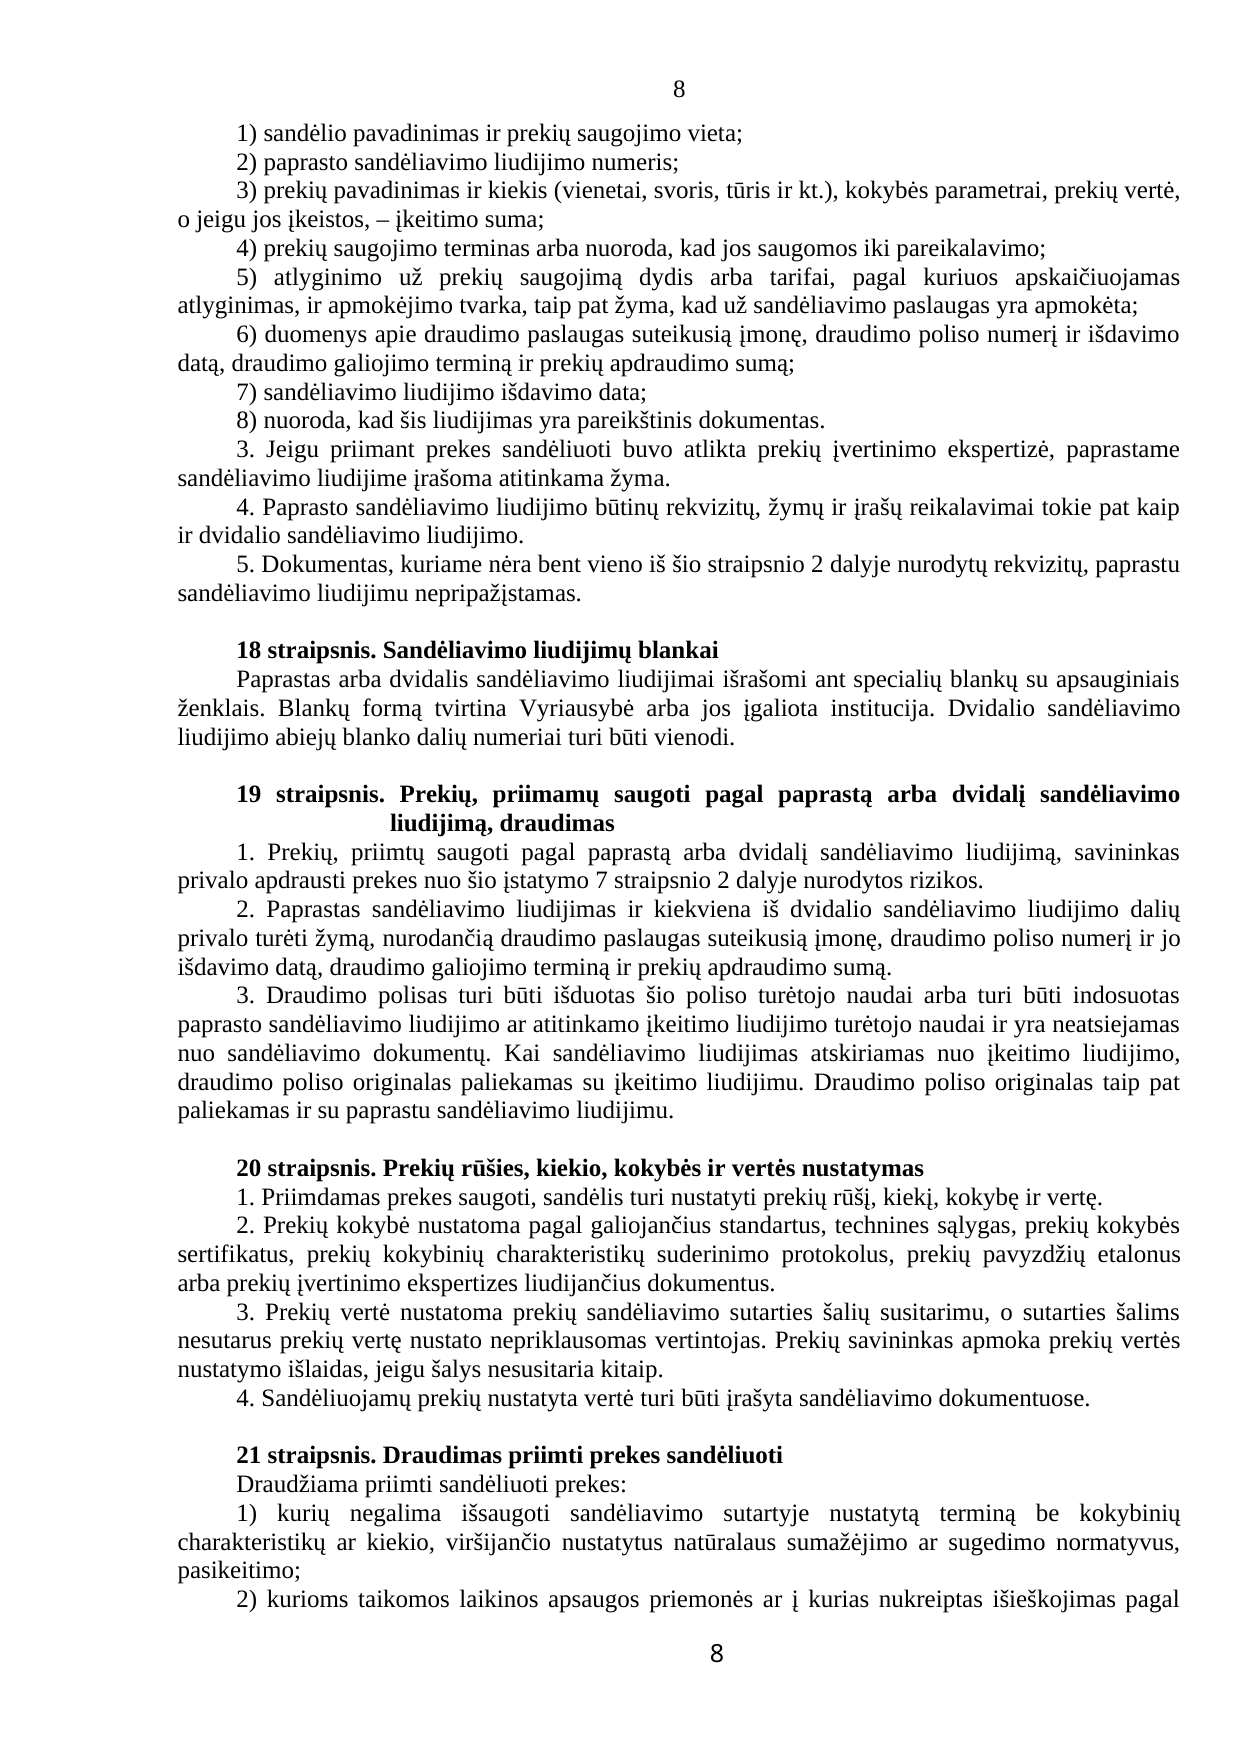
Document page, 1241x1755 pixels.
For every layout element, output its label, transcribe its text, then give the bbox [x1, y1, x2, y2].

text 8) nuoroda, kad šis liudijimas yra pareikštinis dokumentas. [177, 406, 1181, 434]
text 20 straipsnis. Prekių rūšies, kiekio, kokybės ir vertės nustatymas [177, 1153, 1181, 1182]
text 2. Prekių kokybė nustatoma pagal galiojančius standartus, technines sąlygas, prekių kokybės sertifikatus, prekių kokybinių charakteristikų suderinimo protokolus, prekių pavyzdžių etalonus arba prekių įvertinimo ekspertizes liudijančius dokumentus. [177, 1211, 1181, 1297]
text 1) sandėlio pavadinimas ir prekių saugojimo vieta; [177, 118, 1181, 147]
text 4. Sandėliuojamų prekių nustatyta vertė turi būti įrašyta sandėliavimo dokumentuose. [177, 1383, 1181, 1412]
text 4. Paprasto sandėliavimo liudijimo būtinų rekvizitų, žymų ir įrašų reikalavimai tokie pat kaip ir dvidalio sandėliavimo liudijimo. [177, 492, 1181, 549]
text Draudžiama priimti sandėliuoti prekes: [177, 1469, 1181, 1498]
text Paprastas arba dvidalis sandėliavimo liudijimai išrašomi ant specialių blankų su apsauginiais ženklais. Blankų formą tvirtina Vyriausybė arba jos įgaliota institucija. Dvidalio sandėliavimo liudijimo abiejų blanko dalių numeriai turi būti vienodi. [177, 664, 1181, 751]
text 3) prekių pavadinimas ir kiekis (vienetai, svoris, tūris ir kt.), kokybės parametrai, prekių vertė, o jeigu jos įkeistos, – įkeitimo suma; [177, 176, 1181, 233]
text 5) atlyginimo už prekių saugojimą dydis arba tarifai, pagal kuriuos apskaičiuojamas atlyginimas, ir apmokėjimo tvarka, taip pat žyma, kad už sandėliavimo paslaugas yra apmokėta; [177, 262, 1181, 319]
text 5. Dokumentas, kuriame nėra bent vieno iš šio straipsnio 2 dalyje nurodytų rekvizitų, paprastu sandėliavimo liudijimu nepripažįstamas. [177, 549, 1181, 607]
text 2) paprasto sandėliavimo liudijimo numeris; [177, 147, 1181, 176]
text 21 straipsnis. Draudimas priimti prekes sandėliuoti [177, 1441, 1181, 1469]
text 18 straipsnis. Sandėliavimo liudijimų blankai [177, 636, 1181, 664]
text 1. Prekių, priimtų saugoti pagal paprastą arba dvidalį sandėliavimo liudijimą, savininkas privalo apdrausti prekes nuo šio įstatymo 7 straipsnio 2 dalyje nurodytos rizikos. [177, 837, 1181, 894]
text 4) prekių saugojimo terminas arba nuoroda, kad jos saugomos iki pareikalavimo; [177, 233, 1181, 262]
text 1. Priimdamas prekes saugoti, sandėlis turi nustatyti prekių rūšį, kiekį, kokybę ir vertę. [177, 1182, 1181, 1211]
text 19 straipsnis. Prekių, priimamų saugoti pagal paprastą arba dvidalį sandėliavimo liudijimą, draudimas [236, 779, 1181, 837]
text 3. Prekių vertė nustatoma prekių sandėliavimo sutarties šalių susitarimu, o sutarties šalims nesutarus prekių vertę nustato nepriklausomas vertintojas. Prekių savininkas apmoka prekių vertės nustatymo išlaidas, jeigu šalys nesusitaria kitaip. [177, 1297, 1181, 1383]
text 3. Draudimo polisas turi būti išduotas šio poliso turėtojo naudai arba turi būti indosuotas paprasto sandėliavimo liudijimo ar atitinkamo įkeitimo liudijimo turėtojo naudai ir yra neatsiejamas nuo sandėliavimo dokumentų. Kai sandėliavimo liudijimas atskiriamas nuo įkeitimo liudijimo, draudimo poliso originalas paliekamas su įkeitimo liudijimu. Draudimo poliso originalas taip pat paliekamas ir su paprastu sandėliavimo liudijimu. [177, 981, 1181, 1124]
text 1) kurių negalima išsaugoti sandėliavimo sutartyje nustatytą terminą be kokybinių charakteristikų ar kiekio, viršijančio nustatytus natūralaus sumažėjimo ar sugedimo normatyvus, pasikeitimo; [177, 1498, 1181, 1584]
text 2. Paprastas sandėliavimo liudijimas ir kiekviena iš dvidalio sandėliavimo liudijimo dalių privalo turėti žymą, nurodančią draudimo paslaugas suteikusią įmonę, draudimo poliso numerį ir jo išdavimo datą, draudimo galiojimo terminą ir prekių apdraudimo sumą. [177, 894, 1181, 981]
text 2) kurioms taikomos laikinos apsaugos priemonės ar į kurias nukreiptas išieškojimas pagal [177, 1584, 1181, 1613]
text 6) duomenys apie draudimo paslaugas suteikusią įmonę, draudimo poliso numerį ir išdavimo datą, draudimo galiojimo terminą ir prekių apdraudimo sumą; [177, 319, 1181, 377]
text 7) sandėliavimo liudijimo išdavimo data; [177, 377, 1181, 406]
text 3. Jeigu priimant prekes sandėliuoti buvo atlikta prekių įvertinimo ekspertizė, paprastame sandėliavimo liudijime įrašoma atitinkama žyma. [177, 434, 1181, 492]
